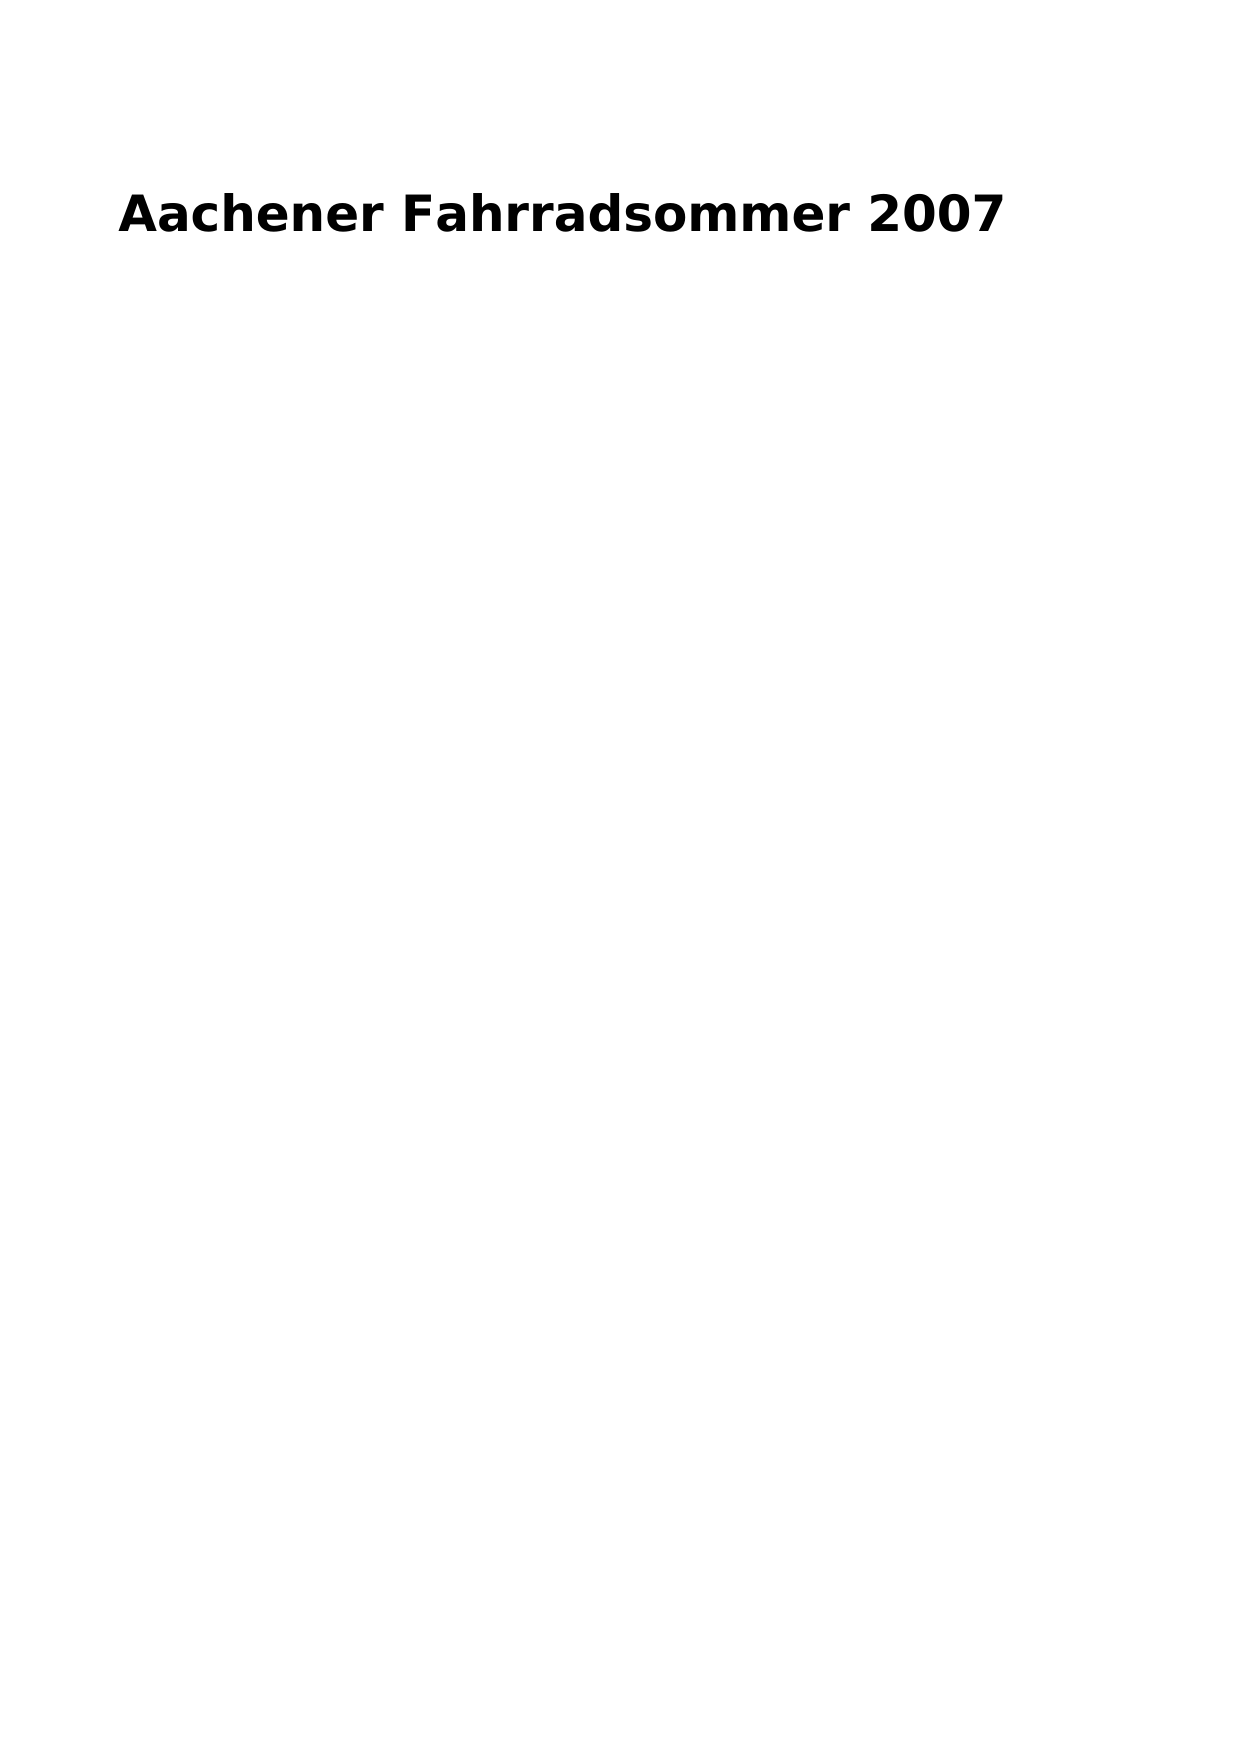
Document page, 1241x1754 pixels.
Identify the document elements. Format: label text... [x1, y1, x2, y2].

subtitle Aachener Fahrradsommer 2007 [118, 185, 1122, 243]
